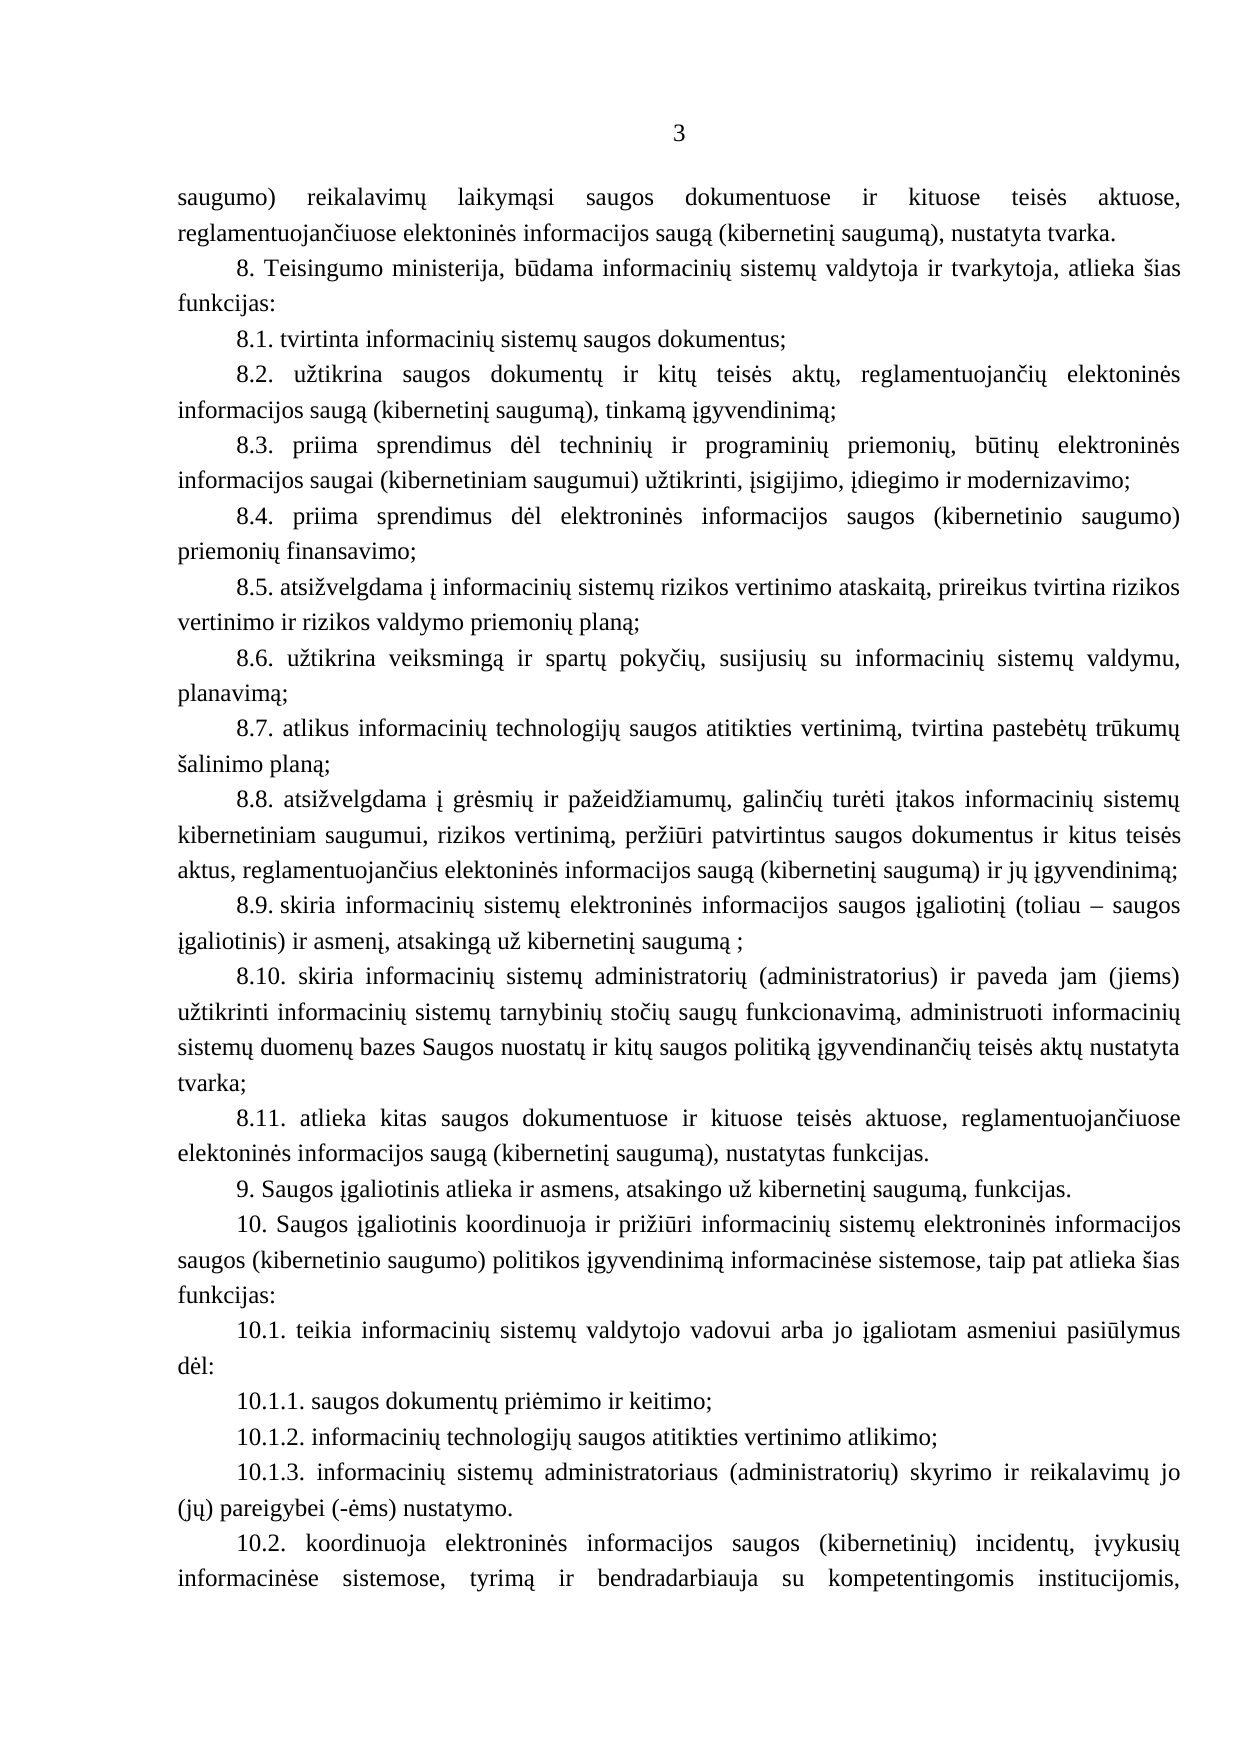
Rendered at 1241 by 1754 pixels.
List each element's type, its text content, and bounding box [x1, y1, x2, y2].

text 8.2. užtikrina saugos dokumentų ir kitų teisės aktų, reglamentuojančių elektoninės informacijos saugą (kibernetinį saugumą), tinkamą įgyvendinimą; [177, 353, 1181, 423]
text 8.7. atlikus informacinių technologijų saugos atitikties vertinimą, tvirtina pastebėtų trūkumų šalinimo planą; [177, 707, 1181, 778]
text 10.2. koordinuoja elektroninės informacijos saugos (kibernetinių) incidentų, įvykusių informacinėse sistemose, tyrimą ir bendradarbiauja su kompetentingomis institucijomis, [177, 1521, 1181, 1592]
text 8.1. tvirtinta informacinių sistemų saugos dokumentus; [177, 317, 1181, 353]
text 8.11. atlieka kitas saugos dokumentuose ir kituose teisės aktuose, reglamentuojančiuose elektoninės informacijos saugą (kibernetinį saugumą), nustatytas funkcijas. [177, 1096, 1181, 1167]
text 10.1.2. informacinių technologijų saugos atitikties vertinimo atlikimo; [177, 1415, 1181, 1451]
text 10.1.1. saugos dokumentų priėmimo ir keitimo; [177, 1380, 1181, 1415]
text 10. Saugos įgaliotinis koordinuoja ir prižiūri informacinių sistemų elektroninės informacijos saugos (kibernetinio saugumo) politikos įgyvendinimą informacinėse sistemose, taip pat atlieka šias funkcijas: [177, 1203, 1181, 1309]
text 8.4. priima sprendimus dėl elektroninės informacijos saugos (kibernetinio saugumo) priemonių finansavimo; [177, 494, 1181, 565]
text 8.3. priima sprendimus dėl techninių ir programinių priemonių, būtinų elektroninės informacijos saugai (kibernetiniam saugumui) užtikrinti, įsigijimo, įdiegimo ir modernizavimo; [177, 423, 1181, 494]
text 8. Teisingumo ministerija, būdama informacinių sistemų valdytoja ir tvarkytoja, atlieka šias funkcijas: [177, 246, 1181, 317]
text saugumo) reikalavimų laikymąsi saugos dokumentuose ir kituose teisės aktuose, reglamentuojančiuose elektoninės informacijos saugą (kibernetinį saugumą), nustatyta tvarka. [177, 176, 1181, 246]
text 9. Saugos įgaliotinis atlieka ir asmens, atsakingo už kibernetinį saugumą, funkcijas. [177, 1167, 1181, 1203]
text 10.1. teikia informacinių sistemų valdytojo vadovui arba jo įgaliotam asmeniui pasiūlymus dėl: [177, 1309, 1181, 1380]
text 10.1.3. informacinių sistemų administratoriaus (administratorių) skyrimo ir reikalavimų jo (jų) pareigybei (-ėms) nustatymo. [177, 1451, 1181, 1521]
text 8.9. skiria informacinių sistemų elektroninės informacijos saugos įgaliotinį (toliau – saugos įgaliotinis) ir asmenį, atsakingą už kibernetinį saugumą ; [177, 884, 1181, 955]
text 8.8. atsižvelgdama į grėsmių ir pažeidžiamumų, galinčių turėti įtakos informacinių sistemų kibernetiniam saugumui, rizikos vertinimą, peržiūri patvirtintus saugos dokumentus ir kitus teisės aktus, reglamentuojančius elektoninės informacijos saugą (kibernetinį saugumą) ir jų įgyvendinimą; [177, 778, 1181, 884]
text 8.10. skiria informacinių sistemų administratorių (administratorius) ir paveda jam (jiems) užtikrinti informacinių sistemų tarnybinių stočių saugų funkcionavimą, administruoti informacinių sistemų duomenų bazes Saugos nuostatų ir kitų saugos politiką įgyvendinančių teisės aktų nustatyta tvarka; [177, 955, 1181, 1096]
text 8.5. atsižvelgdama į informacinių sistemų rizikos vertinimo ataskaitą, prireikus tvirtina rizikos vertinimo ir rizikos valdymo priemonių planą; [177, 565, 1181, 636]
text 8.6. užtikrina veiksmingą ir spartų pokyčių, susijusių su informacinių sistemų valdymu, planavimą; [177, 636, 1181, 707]
